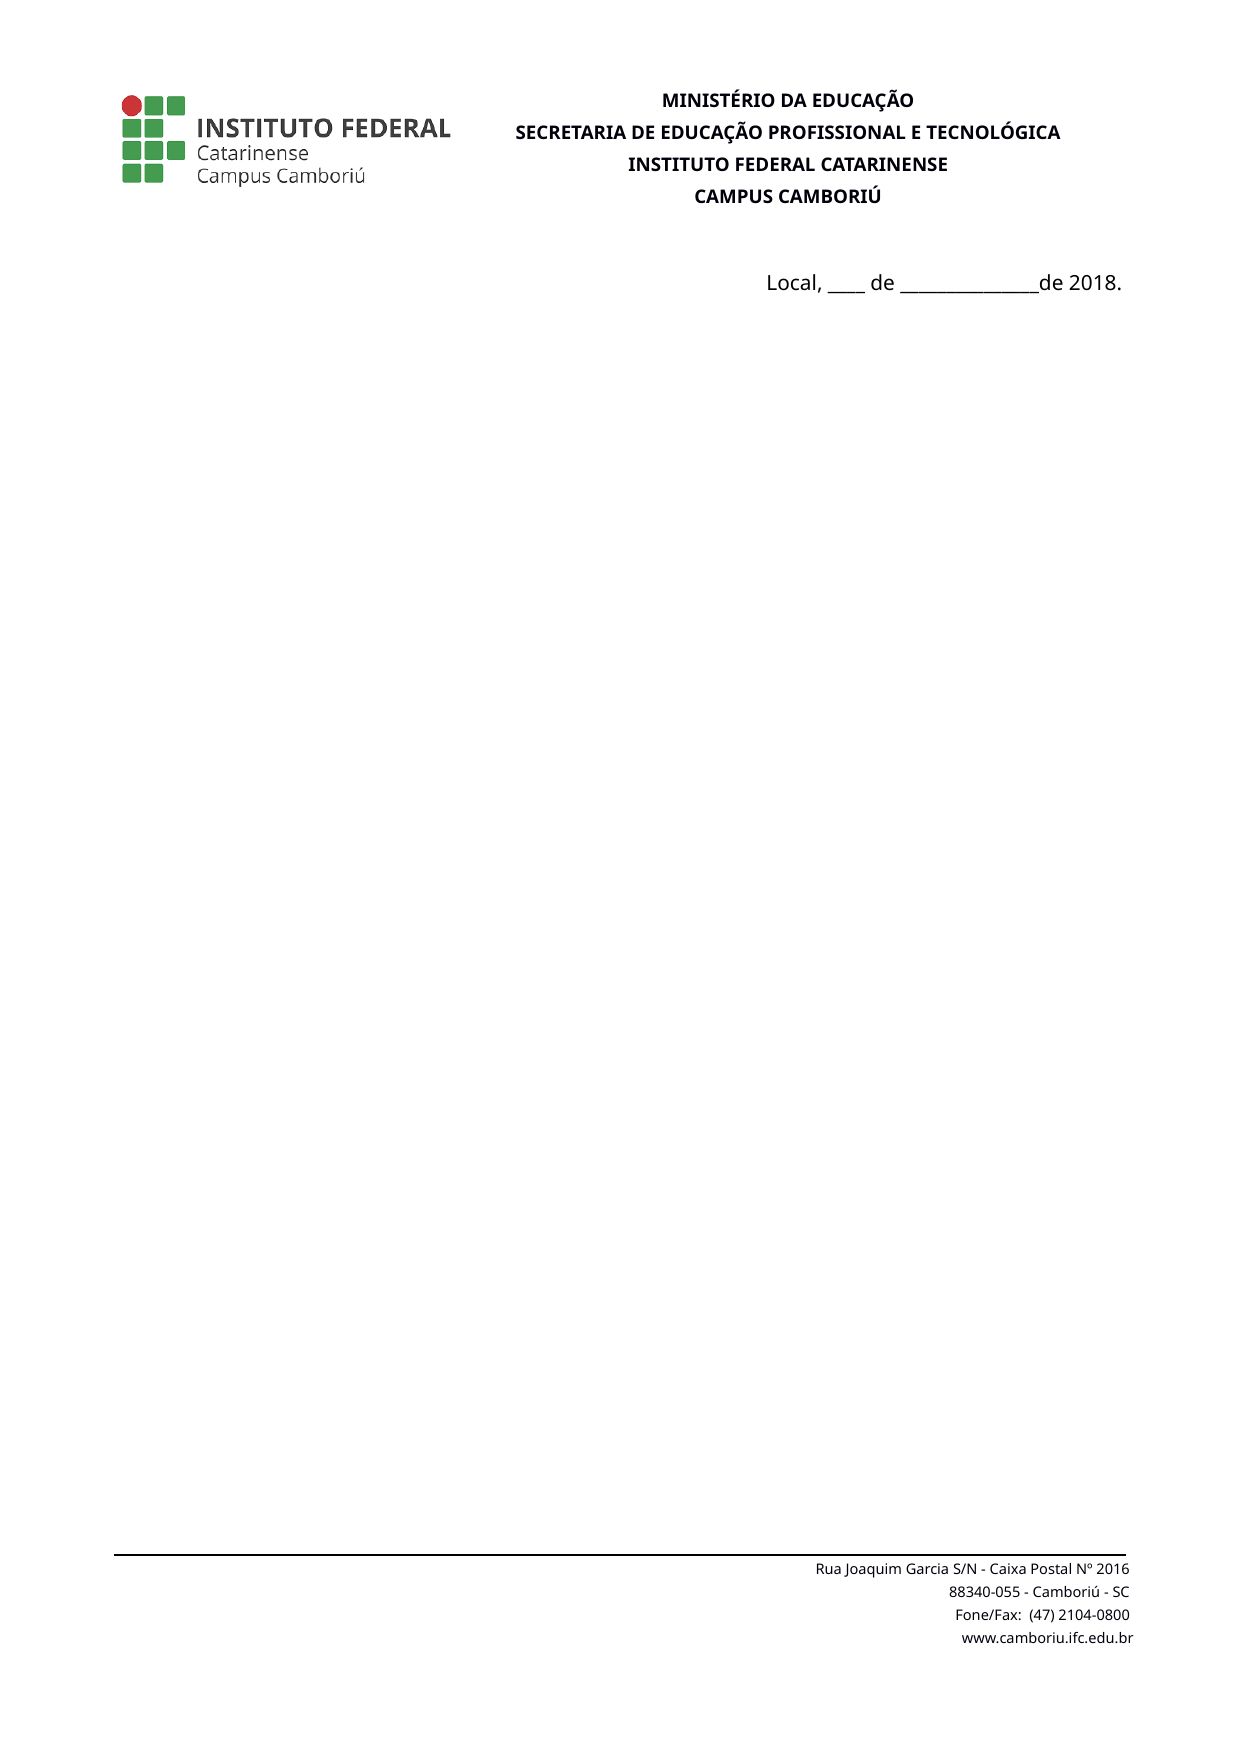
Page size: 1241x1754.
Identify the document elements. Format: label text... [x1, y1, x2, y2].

picture [121, 95, 451, 187]
text Local, ____ de _______________de 2018. [118, 268, 1122, 297]
